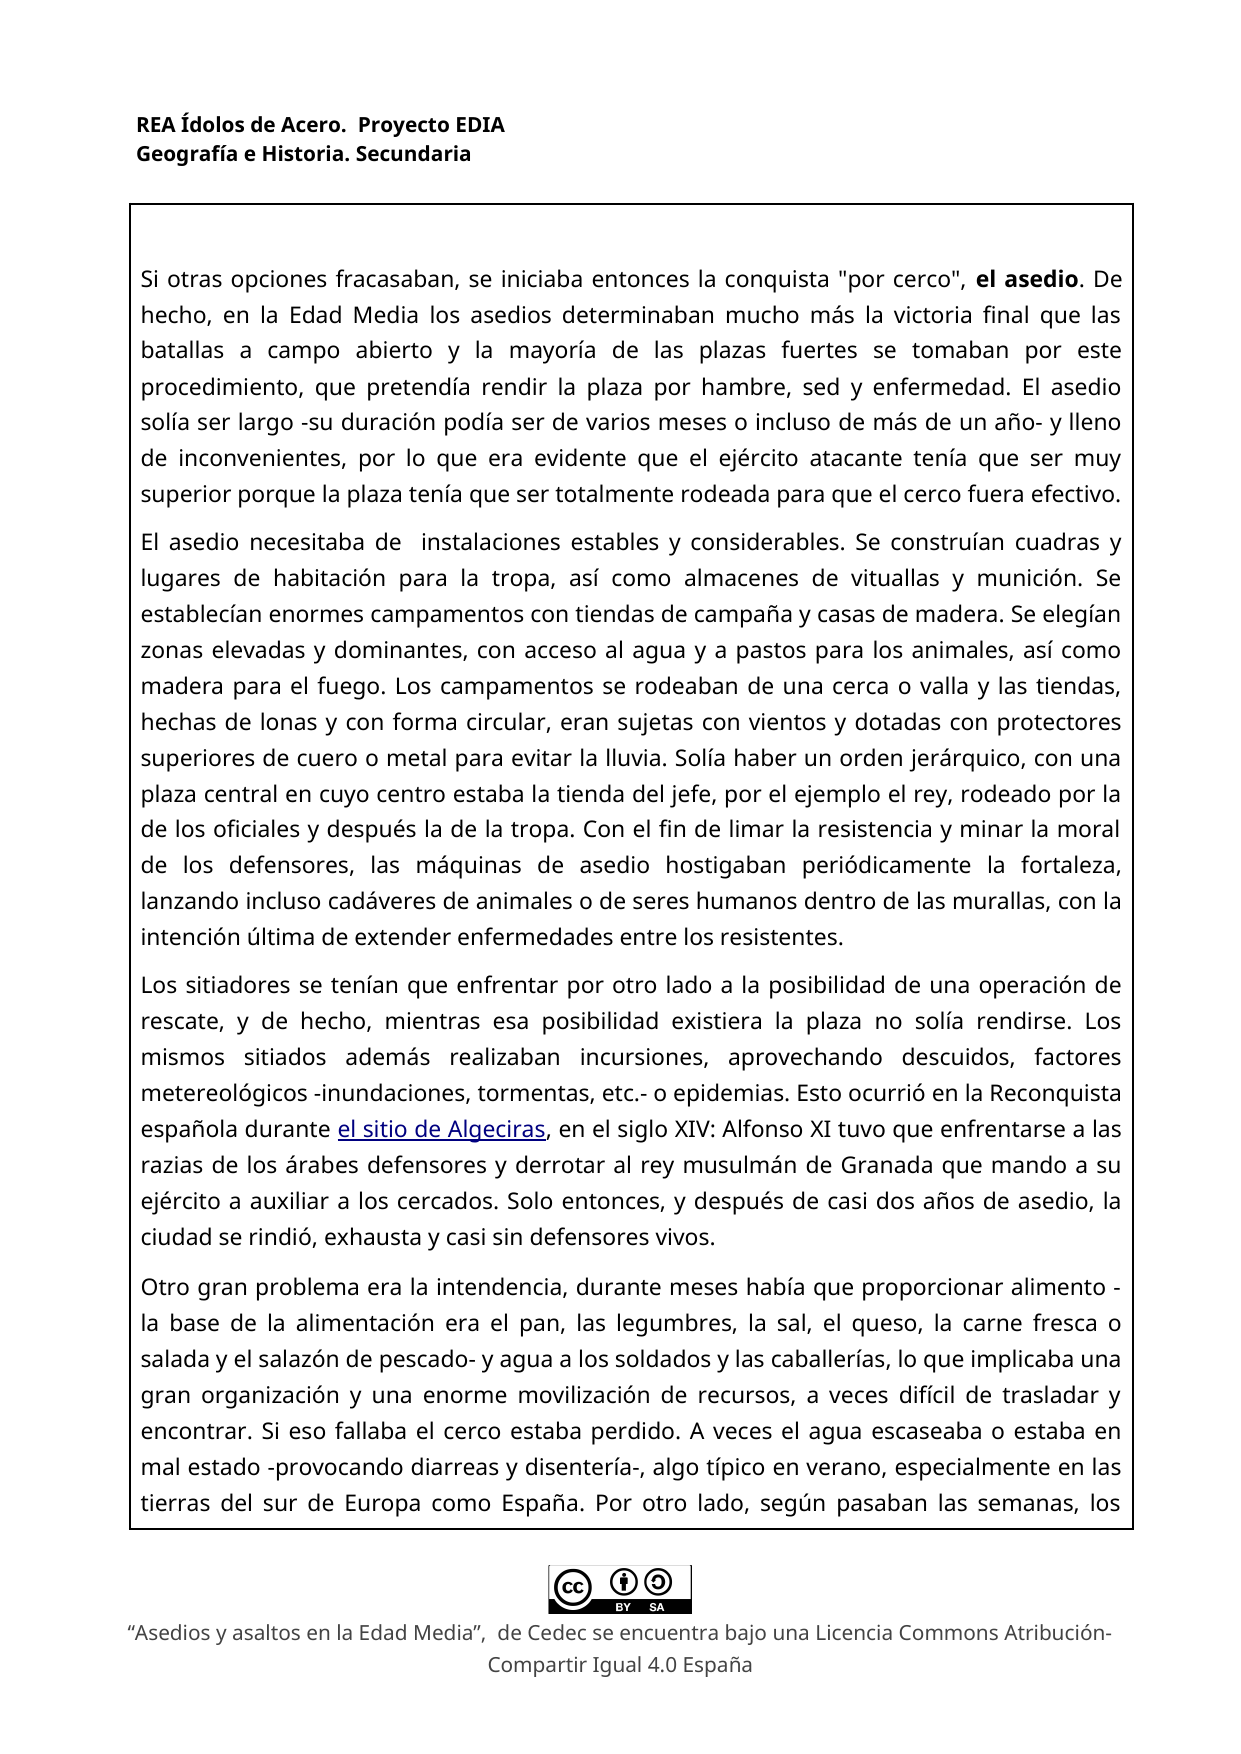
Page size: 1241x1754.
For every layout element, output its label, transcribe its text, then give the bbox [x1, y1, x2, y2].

table_cell Si otras opciones fracasaban, se iniciaba entonces la conquista "por cerco", el asedio. De hecho, en la Edad Media los asedios determinaban mucho más la victoria final que las batallas a campo abierto y la mayoría de las plazas fuertes se tomaban por este procedimiento, que pretendía rendir la plaza por hambre, sed y enfermedad. El asedio solía ser largo -su duración podía ser de varios meses o incluso de más de un año- y lleno de inconvenientes, por lo que era evidente que el ejército atacante tenía que ser muy superior porque la plaza tenía que ser totalmente rodeada para que el cerco fuera efectivo. El asedio necesitaba de instalaciones estables y considerables. Se construían cuadras y lugares de habitación para la tropa, así como almacenes de vituallas y munición. Se establecían enormes campamentos con tiendas de campaña y casas de madera. Se elegían zonas elevadas y dominantes, con acceso al agua y a pastos para los animales, así como madera para el fuego. Los campamentos se rodeaban de una cerca o valla y las tiendas, hechas de lonas y con forma circular, eran sujetas con vientos y dotadas con protectores superiores de cuero o metal para evitar la lluvia. Solía haber un orden jerárquico, con una plaza central en cuyo centro estaba la tienda del jefe, por el ejemplo el rey, rodeado por la de los oficiales y después la de la tropa. Con el fin de limar la resistencia y minar la moral de los defensores, las máquinas de asedio hostigaban periódicamente la fortaleza, lanzando incluso cadáveres de animales o de seres humanos dentro de las murallas, con la intención última de extender enfermedades entre los resistentes. Los sitiadores se tenían que enfrentar por otro lado a la posibilidad de una operación de rescate, y de hecho, mientras esa posibilidad existiera la plaza no solía rendirse. Los mismos sitiados además realizaban incursiones, aprovechando descuidos, factores metereológicos -inundaciones, tormentas, etc.- o epidemias. Esto ocurrió en la Reconquista española durante el sitio de Algeciras, en el siglo XIV: Alfonso XI tuvo que enfrentarse a las razias de los árabes defensores y derrotar al rey musulmán de Granada que mando a su ejército a auxiliar a los cercados. Solo entonces, y después de casi dos años de asedio, la ciudad se rindió, exhausta y casi sin defensores vivos. Otro gran problema era la intendencia, durante meses había que proporcionar alimento -la base de la alimentación era el pan, las legumbres, la sal, el queso, la carne fresca o salada y el salazón de pescado- y agua a los soldados y las caballerías, lo que implicaba una gran organización y una enorme movilización de recursos, a veces difícil de trasladar y encontrar. Si eso fallaba el cerco estaba perdido. A veces el agua escaseaba o estaba en mal estado -provocando diarreas y disentería-, algo típico en verano, especialmente en las tierras del sur de Europa como España. Por otro lado, según pasaban las semanas, los [131, 205, 1132, 1528]
picture [548, 1565, 692, 1614]
